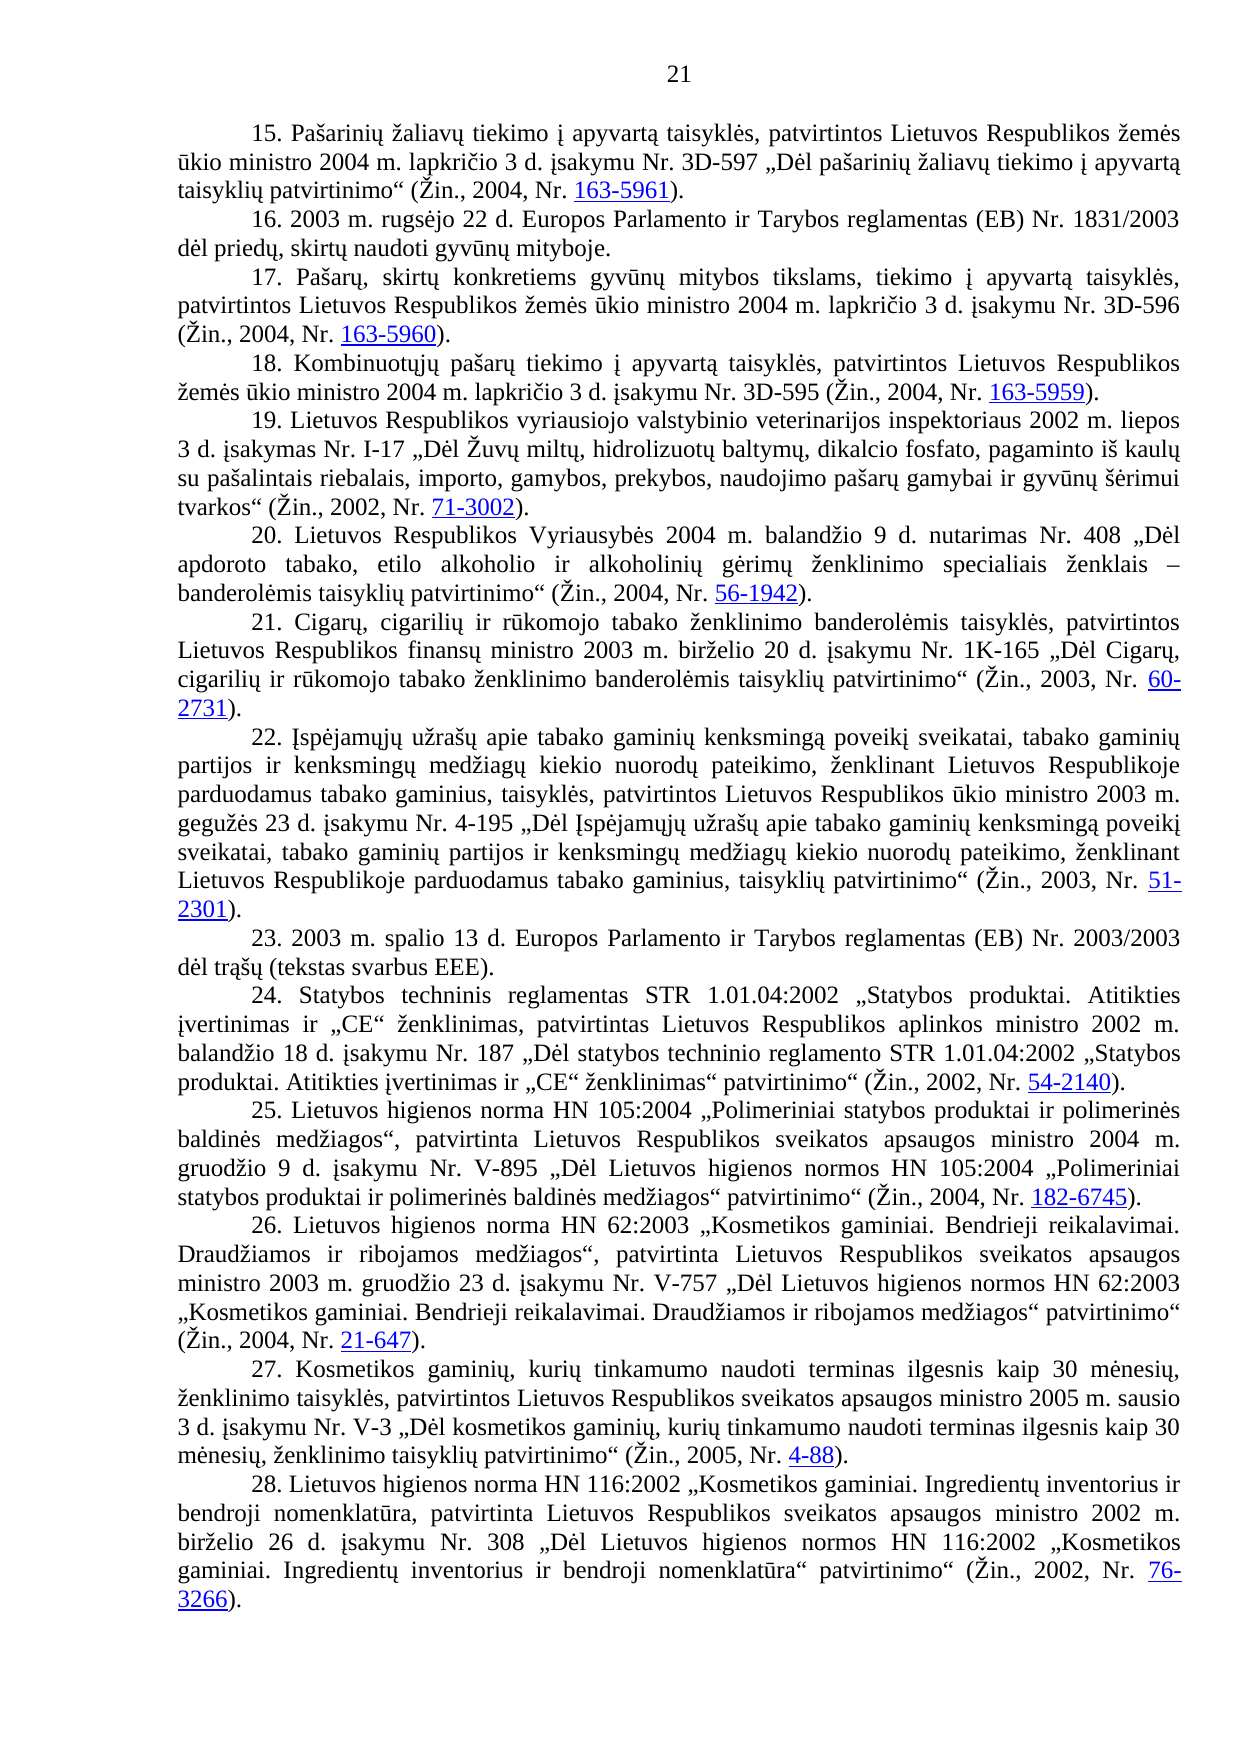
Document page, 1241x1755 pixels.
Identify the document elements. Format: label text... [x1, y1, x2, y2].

text 22. Įspėjamųjų užrašų apie tabako gaminių kenksmingą poveikį sveikatai, tabako gaminių partijos ir kenksmingų medžiagų kiekio nuorodų pateikimo, ženklinant Lietuvos Respublikoje parduodamus tabako gaminius, taisyklės, patvirtintos Lietuvos Respublikos ūkio ministro 2003 m. gegužės 23 d. įsakymu Nr. 4-195 „Dėl Įspėjamųjų užrašų apie tabako gaminių kenksmingą poveikį sveikatai, tabako gaminių partijos ir kenksmingų medžiagų kiekio nuorodų pateikimo, ženklinant Lietuvos Respublikoje parduodamus tabako gaminius, taisyklių patvirtinimo“ (Žin., 2003, Nr. 51-2301). [177, 722, 1181, 923]
text 21. Cigarų, cigarilių ir rūkomojo tabako ženklinimo banderolėmis taisyklės, patvirtintos Lietuvos Respublikos finansų ministro 2003 m. birželio 20 d. įsakymu Nr. 1K-165 „Dėl Cigarų, cigarilių ir rūkomojo tabako ženklinimo banderolėmis taisyklių patvirtinimo“ (Žin., 2003, Nr. 60-2731). [177, 607, 1181, 722]
text 27. Kosmetikos gaminių, kurių tinkamumo naudoti terminas ilgesnis kaip 30 mėnesių, ženklinimo taisyklės, patvirtintos Lietuvos Respublikos sveikatos apsaugos ministro 2005 m. sausio 3 d. įsakymu Nr. V-3 „Dėl kosmetikos gaminių, kurių tinkamumo naudoti terminas ilgesnis kaip 30 mėnesių, ženklinimo taisyklių patvirtinimo“ (Žin., 2005, Nr. 4-88). [177, 1354, 1181, 1469]
text 24. Statybos techninis reglamentas STR 1.01.04:2002 „Statybos produktai. Atitikties įvertinimas ir „CE“ ženklinimas, patvirtintas Lietuvos Respublikos aplinkos ministro 2002 m. balandžio 18 d. įsakymu Nr. 187 „Dėl statybos techninio reglamento STR 1.01.04:2002 „Statybos produktai. Atitikties įvertinimas ir „CE“ ženklinimas“ patvirtinimo“ (Žin., 2002, Nr. 54-2140). [177, 981, 1181, 1096]
text 20. Lietuvos Respublikos Vyriausybės 2004 m. balandžio 9 d. nutarimas Nr. 408 „Dėl apdoroto tabako, etilo alkoholio ir alkoholinių gėrimų ženklinimo specialiais ženklais – banderolėmis taisyklių patvirtinimo“ (Žin., 2004, Nr. 56-1942). [177, 521, 1181, 607]
text 26. Lietuvos higienos norma HN 62:2003 „Kosmetikos gaminiai. Bendrieji reikalavimai. Draudžiamos ir ribojamos medžiagos“, patvirtinta Lietuvos Respublikos sveikatos apsaugos ministro 2003 m. gruodžio 23 d. įsakymu Nr. V-757 „Dėl Lietuvos higienos normos HN 62:2003 „Kosmetikos gaminiai. Bendrieji reikalavimai. Draudžiamos ir ribojamos medžiagos“ patvirtinimo“ (Žin., 2004, Nr. 21-647). [177, 1211, 1181, 1354]
text 17. Pašarų, skirtų konkretiems gyvūnų mitybos tikslams, tiekimo į apyvartą taisyklės, patvirtintos Lietuvos Respublikos žemės ūkio ministro 2004 m. lapkričio 3 d. įsakymu Nr. 3D-596 (Žin., 2004, Nr. 163-5960). [177, 262, 1181, 348]
text 15. Pašarinių žaliavų tiekimo į apyvartą taisyklės, patvirtintos Lietuvos Respublikos žemės ūkio ministro 2004 m. lapkričio 3 d. įsakymu Nr. 3D-597 „Dėl pašarinių žaliavų tiekimo į apyvartą taisyklių patvirtinimo“ (Žin., 2004, Nr. 163-5961). [177, 118, 1181, 204]
text 28. Lietuvos higienos norma HN 116:2002 „Kosmetikos gaminiai. Ingredientų inventorius ir bendroji nomenklatūra, patvirtinta Lietuvos Respublikos sveikatos apsaugos ministro 2002 m. birželio 26 d. įsakymu Nr. 308 „Dėl Lietuvos higienos normos HN 116:2002 „Kosmetikos gaminiai. Ingredientų inventorius ir bendroji nomenklatūra“ patvirtinimo“ (Žin., 2002, Nr. 76-3266). [177, 1469, 1181, 1613]
text 19. Lietuvos Respublikos vyriausiojo valstybinio veterinarijos inspektoriaus 2002 m. liepos 3 d. įsakymas Nr. I-17 „Dėl Žuvų miltų, hidrolizuotų baltymų, dikalcio fosfato, pagaminto iš kaulų su pašalintais riebalais, importo, gamybos, prekybos, naudojimo pašarų gamybai ir gyvūnų šėrimui tvarkos“ (Žin., 2002, Nr. 71-3002). [177, 406, 1181, 521]
text 18. Kombinuotųjų pašarų tiekimo į apyvartą taisyklės, patvirtintos Lietuvos Respublikos žemės ūkio ministro 2004 m. lapkričio 3 d. įsakymu Nr. 3D-595 (Žin., 2004, Nr. 163-5959). [177, 348, 1181, 406]
text 16. 2003 m. rugsėjo 22 d. Europos Parlamento ir Tarybos reglamentas (EB) Nr. 1831/2003 dėl priedų, skirtų naudoti gyvūnų mityboje. [177, 204, 1181, 262]
text 23. 2003 m. spalio 13 d. Europos Parlamento ir Tarybos reglamentas (EB) Nr. 2003/2003 dėl trąšų (tekstas svarbus EEE). [177, 923, 1181, 981]
text 25. Lietuvos higienos norma HN 105:2004 „Polimeriniai statybos produktai ir polimerinės baldinės medžiagos“, patvirtinta Lietuvos Respublikos sveikatos apsaugos ministro 2004 m. gruodžio 9 d. įsakymu Nr. V-895 „Dėl Lietuvos higienos normos HN 105:2004 „Polimeriniai statybos produktai ir polimerinės baldinės medžiagos“ patvirtinimo“ (Žin., 2004, Nr. 182-6745). [177, 1096, 1181, 1211]
